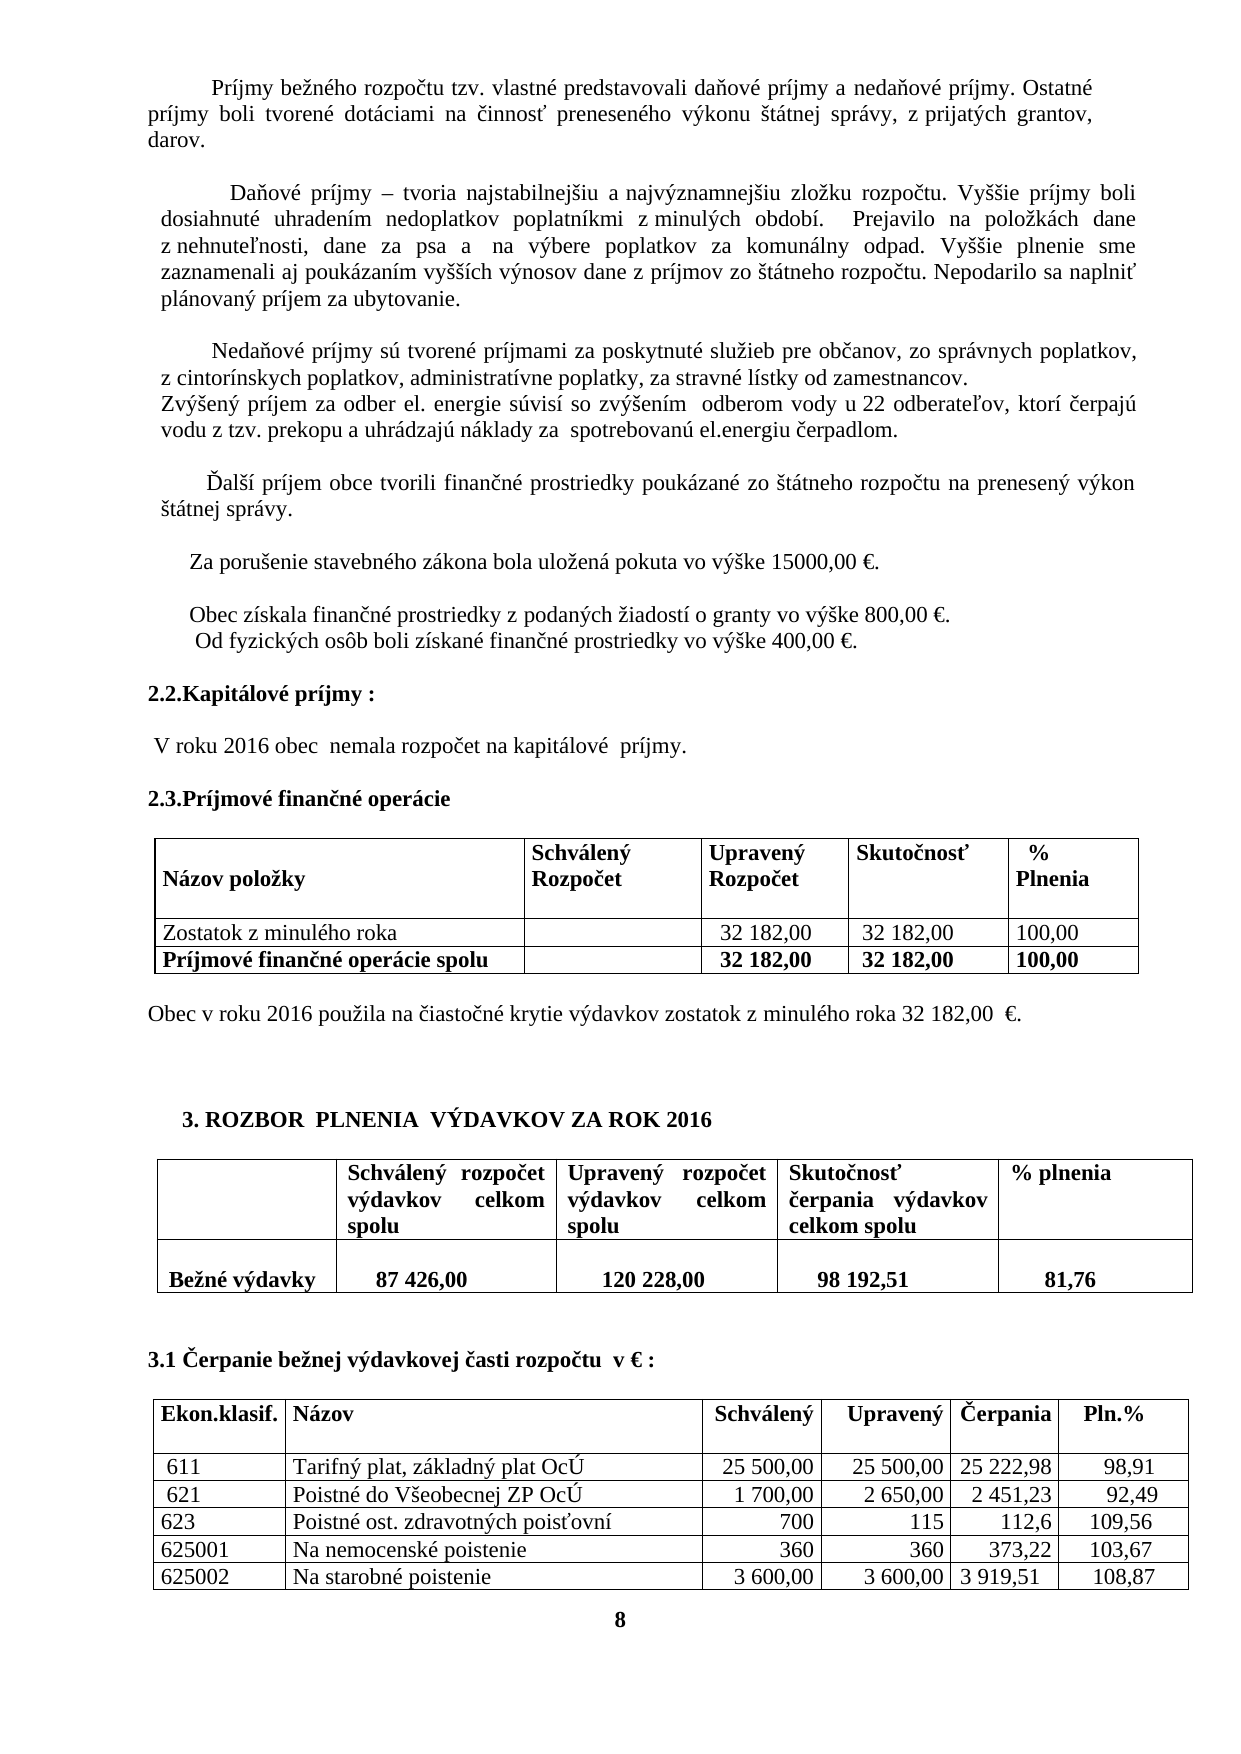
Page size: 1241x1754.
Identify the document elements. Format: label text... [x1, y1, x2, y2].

table_cell 25 222,98 [951, 1454, 1058, 1480]
table_header Upravený [822, 1400, 950, 1452]
table_cell [525, 919, 701, 946]
table_cell 98 192,51 [778, 1240, 998, 1292]
table_header Pln.% [1059, 1400, 1188, 1452]
table_cell Na starobné poistenie [286, 1563, 702, 1589]
text 2.3.Príjmové finančné operácie [148, 785, 1093, 812]
text Obec v roku 2016 použila na čiastočné krytie výdavkov zostatok z minulého roka 32 182,00 €. [148, 1000, 1093, 1027]
table_cell 109,56 [1059, 1508, 1188, 1534]
table_cell 98,91 [1059, 1454, 1188, 1480]
text V roku 2016 obec nemala rozpočet na kapitálové príjmy. [148, 733, 1093, 759]
table_cell Poistné do Všeobecnej ZP OcÚ [286, 1481, 702, 1507]
table_cell 2 451,23 [951, 1481, 1058, 1507]
table_cell Poistné ost. zdravotných poisťovní [286, 1508, 702, 1534]
table_cell 32 182,00 [702, 919, 848, 946]
table_cell 3 919,51 [951, 1563, 1058, 1589]
table_cell 373,22 [951, 1536, 1058, 1562]
table_cell 32 182,00 [849, 919, 1008, 946]
table_cell 100,00 [1009, 919, 1138, 946]
table_cell 625001 [154, 1536, 285, 1562]
table_cell 108,87 [1059, 1563, 1188, 1589]
table_header Názov položky [156, 839, 524, 918]
table_cell 103,67 [1059, 1536, 1188, 1562]
table_cell 611 [154, 1454, 285, 1480]
table_cell 92,49 [1059, 1481, 1188, 1507]
table_cell 3 600,00 [703, 1563, 821, 1589]
table_header % plnenia [999, 1160, 1192, 1238]
table_cell 100,00 [1009, 947, 1138, 973]
table_cell 1 700,00 [703, 1481, 821, 1507]
table_cell 81,76 [999, 1240, 1192, 1292]
table_header Upravený rozpočet výdavkov celkom spolu [557, 1160, 777, 1238]
table_cell 32 182,00 [849, 947, 1008, 973]
table_cell Bežné výdavky [158, 1240, 336, 1292]
table_cell 625002 [154, 1563, 285, 1589]
table_cell Zostatok z minulého roka [156, 919, 524, 946]
table_header Schválený [703, 1400, 821, 1452]
table_header Skutočnosť čerpania výdavkov celkom spolu [778, 1160, 998, 1238]
table_cell 700 [703, 1508, 821, 1534]
table_cell 25 500,00 [703, 1454, 821, 1480]
text Príjmy bežného rozpočtu tzv. vlastné predstavovali daňové príjmy a nedaňové príjmy. Ostatné príjmy boli tvorené dotáciami na činnosť preneseného výkonu štátnej správy, z prijatých grantov, darov. [148, 74, 1093, 153]
table_cell 360 [822, 1536, 950, 1562]
table_header Schválený rozpočet výdavkov celkom spolu [337, 1160, 556, 1238]
table_cell 120 228,00 [557, 1240, 777, 1292]
text 3.1 Čerpanie bežnej výdavkovej časti rozpočtu v € : [148, 1346, 1093, 1372]
table_cell [525, 947, 701, 973]
table_cell 112,6 [951, 1508, 1058, 1534]
table_header [158, 1160, 336, 1238]
table_cell 621 [154, 1481, 285, 1507]
table_header Schválený Rozpočet [525, 839, 701, 918]
table_cell 2 650,00 [822, 1481, 950, 1507]
table_cell 623 [154, 1508, 285, 1534]
table_cell 3 600,00 [822, 1563, 950, 1589]
table_header Názov [286, 1400, 702, 1452]
text 2.2.Kapitálové príjmy : [148, 680, 1093, 706]
table_cell 115 [822, 1508, 950, 1534]
table_cell Na nemocenské poistenie [286, 1536, 702, 1562]
table_cell 360 [703, 1536, 821, 1562]
table_cell Príjmové finančné operácie spolu [156, 947, 524, 973]
table_cell 32 182,00 [702, 947, 848, 973]
table_cell 87 426,00 [337, 1240, 556, 1292]
table_header Čerpania [951, 1400, 1058, 1452]
table_header Upravený Rozpočet [702, 839, 848, 918]
table_header Daňové príjmy – tvoria najstabilnejšiu a najvýznamnejšiu zložku rozpočtu. Vyššie príjmy boli dosiahnuté uhradením nedoplatkov poplatníkmi z minulých období. Prejavilo na položkách dane z nehnuteľnosti, dane za psa a na výbere poplatkov za komunálny odpad. Vyššie plnenie sme zaznamenali aj poukázaním vyšších výnosov dane z príjmov zo štátneho rozpočtu. Nepodarilo sa naplniť plánovaný príjem za ubytovanie. Nedaňové príjmy sú tvorené príjmami za poskytnuté služieb pre občanov, zo správnych poplatkov, z cintorínskych poplatkov, administratívne poplatky, za stravné lístky od zamestnancov. Zvýšený príjem za odber el. energie súvisí so zvýšením odberom vody u 22 odberateľov, ktorí čerpajú vodu z tzv. prekopu a uhrádzajú náklady za spotrebovanú el.energiu čerpadlom. Ďalší príjem obce tvorili finančné prostriedky poukázané zo štátneho rozpočtu na prenesený výkon štátnej správy. Za porušenie stavebného zákona bola uložená pokuta vo výške 15000,00 €. Obec získala finančné prostriedky z podaných žiadostí o granty vo výške 800,00 €. Od fyzických osôb boli získané finančné prostriedky vo výške 400,00 €. [153, 179, 1144, 653]
table_header Ekon.klasif. [154, 1400, 285, 1452]
table_header Skutočnosť [849, 839, 1008, 918]
text 3. ROZBOR PLNENIA VÝDAVKOV ZA ROK 2016 [148, 1106, 1093, 1132]
table_header % Plnenia [1009, 839, 1138, 918]
table_cell 25 500,00 [822, 1454, 950, 1480]
table_cell Tarifný plat, základný plat OcÚ [286, 1454, 702, 1480]
